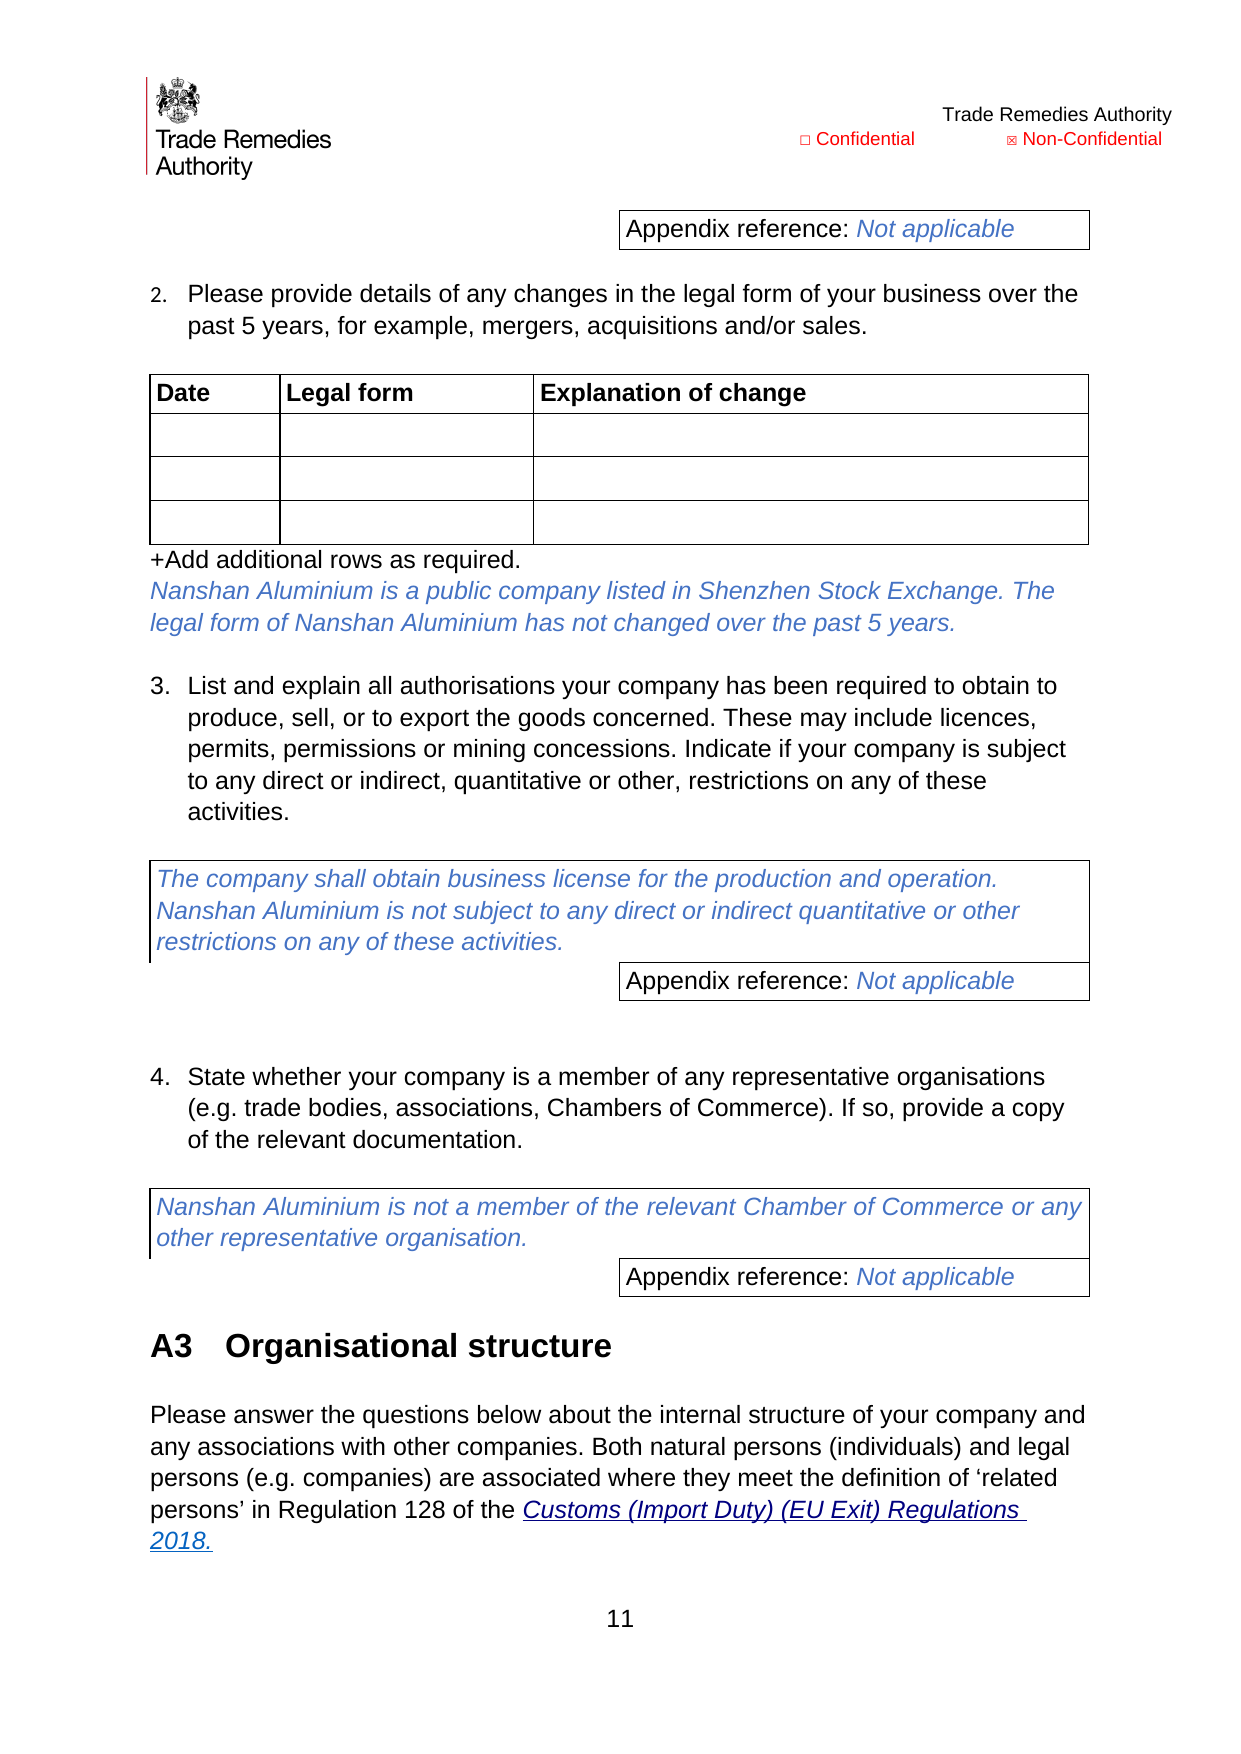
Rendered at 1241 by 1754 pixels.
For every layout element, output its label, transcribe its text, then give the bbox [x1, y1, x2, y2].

table_header Explanation of change [534, 375, 1088, 412]
text Please answer the questions below about the internal structure of your company and any associations with other companies. Both natural persons (individuals) and legal persons (e.g. companies) are associated where they meet the definition of ‘related persons’ in Regulation 128 of the Customs (Import Duty) (EU Exit) Regulations 2018. [150, 1400, 1090, 1555]
table_cell [151, 457, 279, 500]
list Please provide details of any changes in the legal form of your business over the past 5 years, for example, mergers, acquisitions and/or sales. [150, 279, 1090, 339]
table_cell [281, 457, 533, 500]
table_cell Appendix reference: Not applicable [620, 1259, 1089, 1296]
table_cell Appendix reference: Not applicable [620, 211, 1089, 249]
table_cell [281, 414, 533, 456]
table_cell [281, 501, 533, 544]
table_cell [151, 414, 279, 456]
table_cell [534, 457, 1088, 500]
text +Add additional rows as required. [150, 545, 1090, 573]
table_header Date [151, 375, 279, 412]
list State whether your company is a member of any representative organisations (e.g. trade bodies, associations, Chambers of Commerce). If so, provide a copy of the relevant documentation. [150, 1062, 1090, 1153]
table_header Legal form [281, 375, 533, 412]
table_cell [150, 963, 619, 1000]
subtitle A3 Organisational structure [150, 1326, 1090, 1364]
table_header Nanshan Aluminium is not a member of the relevant Chamber of Commerce or any other representative organisation. [151, 1189, 1089, 1258]
table_cell [534, 414, 1088, 456]
table_cell [150, 211, 619, 249]
table_cell [534, 501, 1088, 544]
list List and explain all authorisations your company has been required to obtain to produce, sell, or to export the goods concerned. These may include licences, permits, permissions or mining concessions. Indicate if your company is subject to any direct or indirect, quantitative or other, restrictions on any of these activities. [150, 671, 1090, 826]
table_cell [150, 1259, 619, 1296]
table_cell [151, 501, 279, 544]
text Nanshan Aluminium is a public company listed in Shenzhen Stock Exchange. The legal form of Nanshan Aluminium has not changed over the past 5 years. [150, 576, 1090, 637]
table_cell Appendix reference: Not applicable [620, 963, 1089, 1000]
table_header The company shall obtain business license for the production and operation. Nanshan Aluminium is not subject to any direct or indirect quantitative or other restrictions on any of these activities. [151, 861, 1089, 962]
